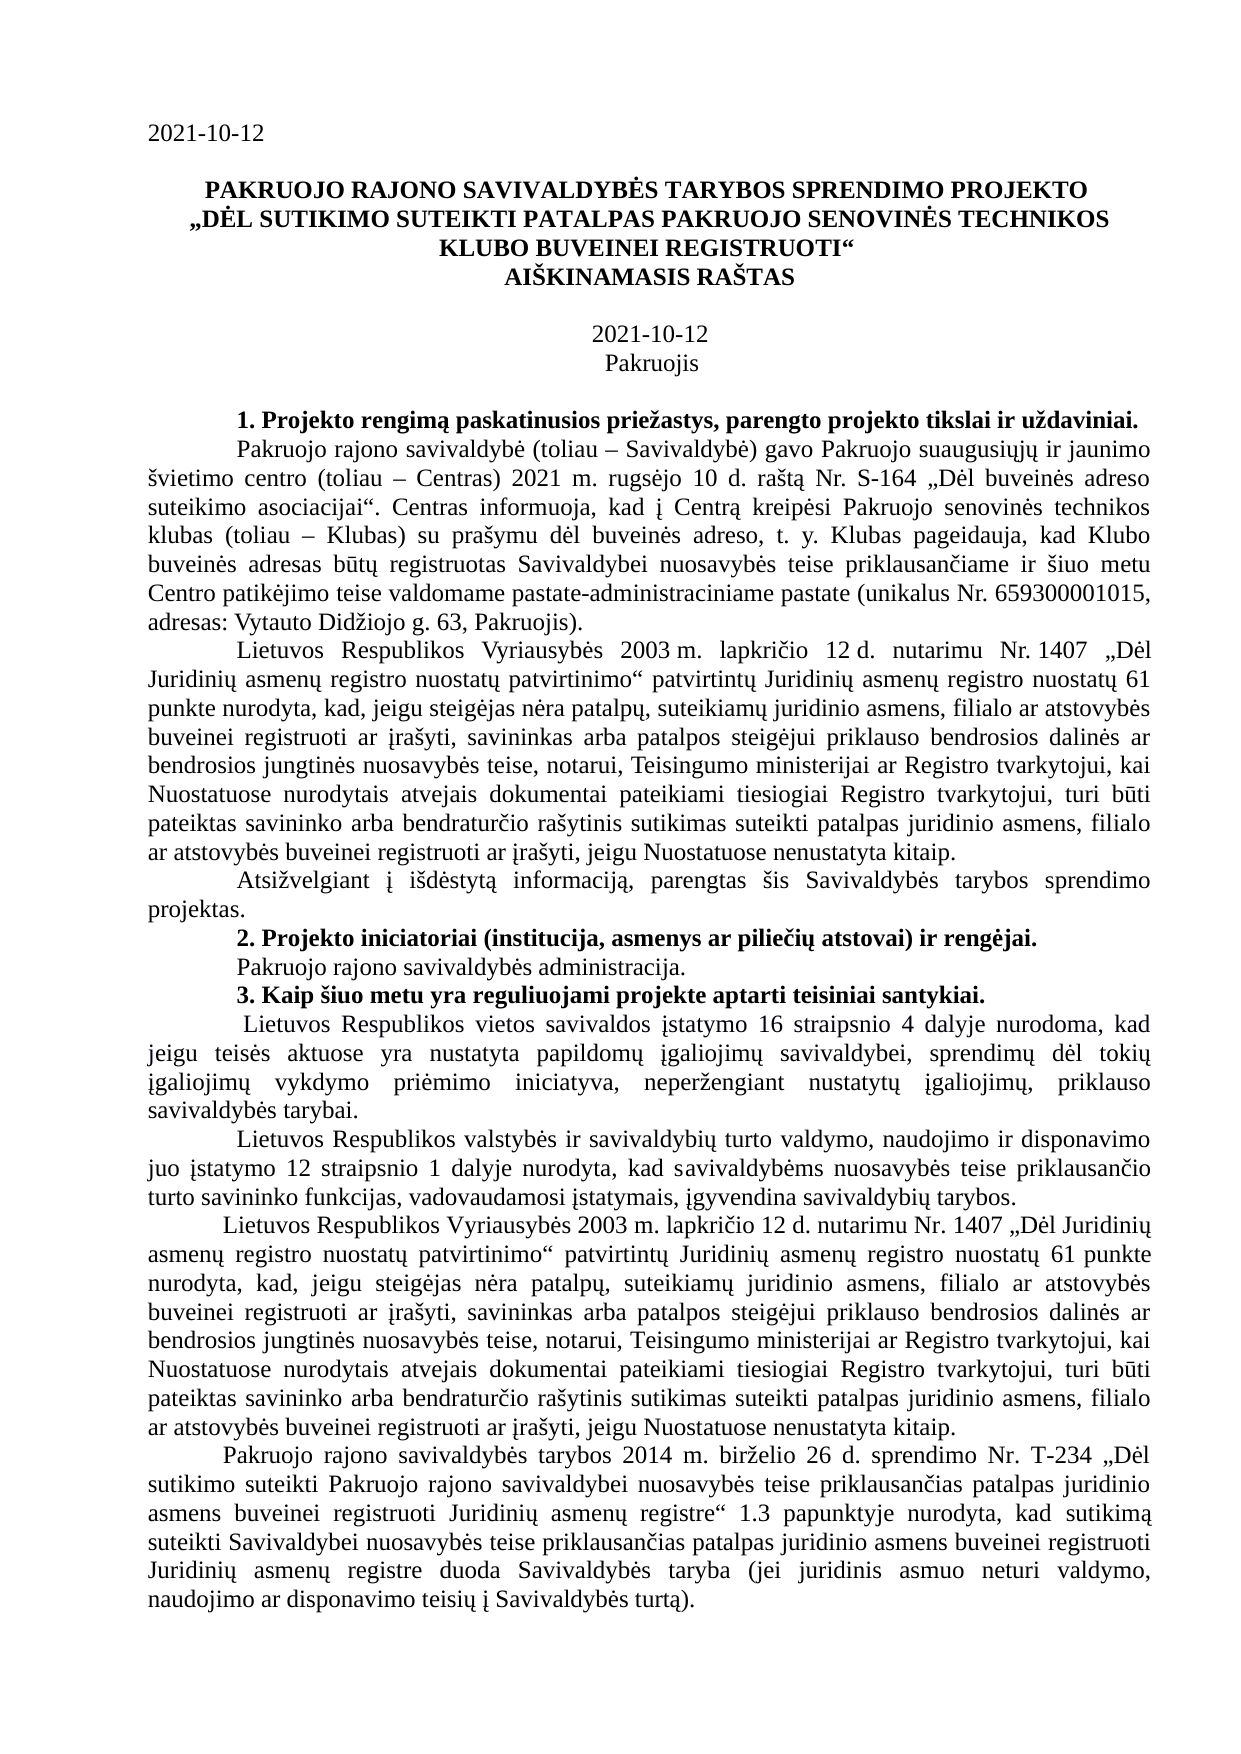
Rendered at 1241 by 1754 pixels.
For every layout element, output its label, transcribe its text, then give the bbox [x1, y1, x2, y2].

text Atsižvelgiant į išdėstytą informaciją, parengtas šis Savivaldybės tarybos sprendimo projektas. [148, 866, 1152, 923]
text Lietuvos Respublikos Vyriausybės 2003 m. lapkričio 12 d. nutarimu Nr. 1407 „Dėl Juridinių asmenų registro nuostatų patvirtinimo“ patvirtintų Juridinių asmenų registro nuostatų 61 punkte nurodyta, kad, jeigu steigėjas nėra patalpų, suteikiamų juridinio asmens, filialo ar atstovybės buveinei registruoti ar įrašyti, savininkas arba patalpos steigėjui priklauso bendrosios dalinės ar bendrosios jungtinės nuosavybės teise, notarui, Teisingumo ministerijai ar Registro tvarkytojui, kai Nuostatuose nurodytais atvejais dokumentai pateikiami tiesiogiai Registro tvarkytojui, turi būti pateiktas savininko arba bendraturčio rašytinis sutikimas suteikti patalpas juridinio asmens, filialo ar atstovybės buveinei registruoti ar įrašyti, jeigu Nuostatuose nenustatyta kitaip. [148, 636, 1152, 866]
text Pakruojo rajono savivaldybės tarybos 2014 m. birželio 26 d. sprendimo Nr. T-234 „Dėl sutikimo suteikti Pakruojo rajono savivaldybei nuosavybės teise priklausančias patalpas juridinio asmens buveinei registruoti Juridinių asmenų registre“ 1.3 papunktyje nurodyta, kad sutikimą suteikti Savivaldybei nuosavybės teise priklausančias patalpas juridinio asmens buveinei registruoti Juridinių asmenų registre duoda Savivaldybės taryba (jei juridinis asmuo neturi valdymo, naudojimo ar disponavimo teisių į Savivaldybės turtą). [148, 1441, 1152, 1613]
text Lietuvos Respublikos valstybės ir savivaldybių turto valdymo, naudojimo ir disponavimo juo įstatymo 12 straipsnio 1 dalyje nurodyta, kad savivaldybėms nuosavybės teise priklausančio turto savininko funkcijas, vadovaudamosi įstatymais, įgyvendina savivaldybių tarybos. [148, 1124, 1152, 1211]
text Lietuvos Respublikos Vyriausybės 2003 m. lapkričio 12 d. nutarimu Nr. 1407 „Dėl Juridinių asmenų registro nuostatų patvirtinimo“ patvirtintų Juridinių asmenų registro nuostatų 61 punkte nurodyta, kad, jeigu steigėjas nėra patalpų, suteikiamų juridinio asmens, filialo ar atstovybės buveinei registruoti ar įrašyti, savininkas arba patalpos steigėjui priklauso bendrosios dalinės ar bendrosios jungtinės nuosavybės teise, notarui, Teisingumo ministerijai ar Registro tvarkytojui, kai Nuostatuose nurodytais atvejais dokumentai pateikiami tiesiogiai Registro tvarkytojui, turi būti pateiktas savininko arba bendraturčio rašytinis sutikimas suteikti patalpas juridinio asmens, filialo ar atstovybės buveinei registruoti ar įrašyti, jeigu Nuostatuose nenustatyta kitaip. [148, 1211, 1152, 1441]
text „DĖL SUTIKIMO SUTEIKTI PATALPAS PAKRUOJO SENOVINĖS TECHNIKOS KLUBO BUVEINEI REGISTRUOTI“ [148, 204, 1152, 262]
text AIŠKINAMASIS RAŠTAS [148, 262, 1152, 291]
text Pakruojis [148, 348, 1152, 377]
text 1. Projekto rengimą paskatinusios priežastys, parengto projekto tikslai ir uždaviniai. [148, 406, 1152, 434]
text 2. Projekto iniciatoriai (institucija, asmenys ar piliečių atstovai) ir rengėjai. [148, 923, 1152, 952]
text Pakruojo rajono savivaldybės administracija. [148, 952, 1152, 981]
text 3. Kaip šiuo metu yra reguliuojami projekte aptarti teisiniai santykiai. [148, 981, 1152, 1009]
text Lietuvos Respublikos vietos savivaldos įstatymo 16 straipsnio 4 dalyje nurodoma, kad jeigu teisės aktuose yra nustatyta papildomų įgaliojimų savivaldybei, sprendimų dėl tokių įgaliojimų vykdymo priėmimo iniciatyva, neperžengiant nustatytų įgaliojimų, priklauso savivaldybės tarybai. [148, 1009, 1152, 1124]
text 2021-10-12 [148, 118, 1163, 147]
text Pakruojo rajono savivaldybė (toliau – Savivaldybė) gavo Pakruojo suaugusiųjų ir jaunimo švietimo centro (toliau – Centras) 2021 m. rugsėjo 10 d. raštą Nr. S-164 „Dėl buveinės adreso suteikimo asociacijai“. Centras informuoja, kad į Centrą kreipėsi Pakruojo senovinės technikos klubas (toliau – Klubas) su prašymu dėl buveinės adreso, t. y. Klubas pageidauja, kad Klubo buveinės adresas būtų registruotas Savivaldybei nuosavybės teise priklausančiame ir šiuo metu Centro patikėjimo teise valdomame pastate-administraciniame pastate (unikalus Nr. 659300001015, adresas: Vytauto Didžiojo g. 63, Pakruojis). [148, 434, 1152, 636]
text PAKRUOJO RAJONO SAVIVALDYBĖS TARYBOS SPRENDIMO PROJEKTO [148, 176, 1152, 204]
text 2021-10-12 [148, 319, 1152, 348]
